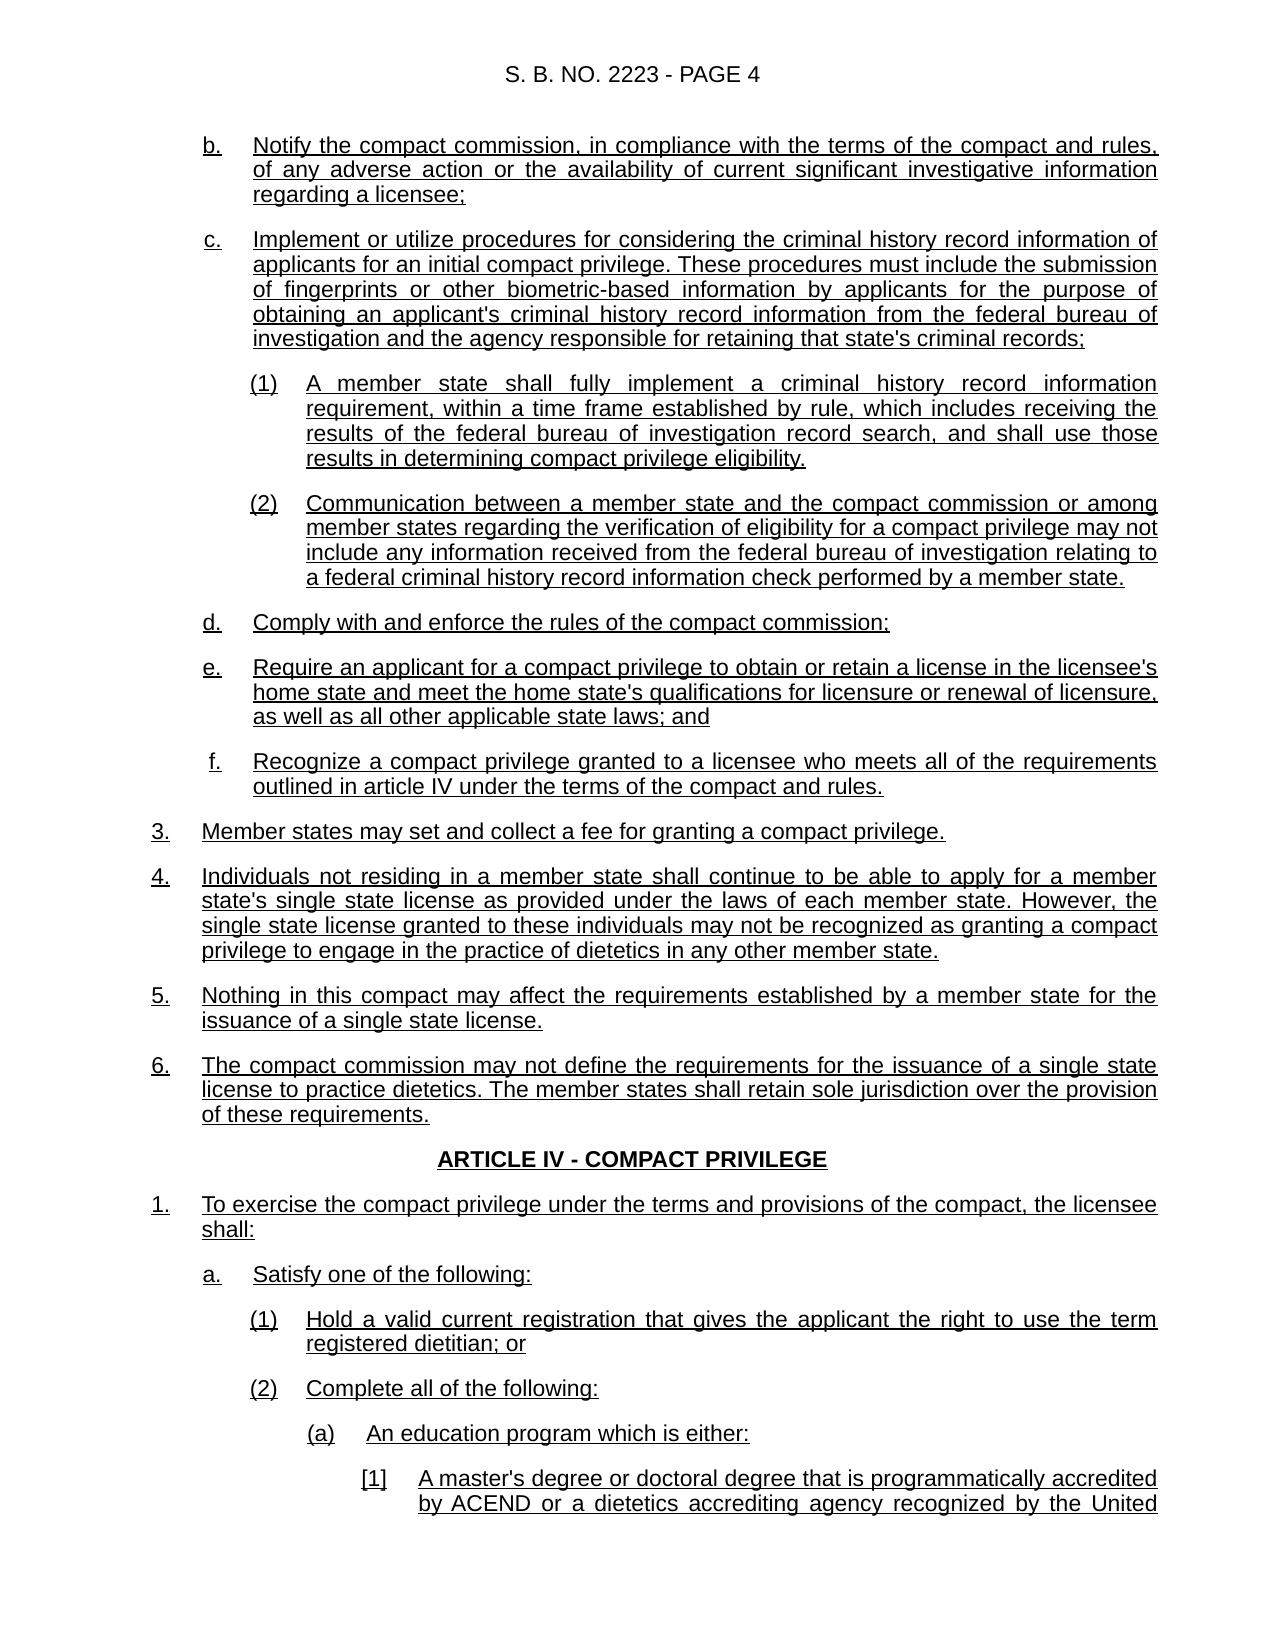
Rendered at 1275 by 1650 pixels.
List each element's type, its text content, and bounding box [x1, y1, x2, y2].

text (2) Complete all of the following: [106, 1377, 1158, 1402]
text (1) Hold a valid current registration that gives the applicant the right to use the term registered dietitian; or [106, 1307, 1158, 1357]
text (2) Communication between a member state and the compact commission or among member states regarding the verification of eligibility for a compact privilege may not include any information received from the federal bureau of investigation relating to a federal criminal history record information check performed by a member state. [106, 491, 1158, 590]
text ARTICLE IV - COMPACT PRIVILEGE [106, 1148, 1158, 1173]
text (1) A member state shall fully implement a criminal history record information requirement, within a time frame established by rule, which includes receiving the results of the federal bureau of investigation record search, and shall use those results in determining compact privilege eligibility. [106, 372, 1158, 471]
text d. Comply with and enforce the rules of the compact commission; [106, 610, 1158, 635]
text a. Satisfy one of the following: [106, 1262, 1158, 1287]
text 6. The compact commission may not define the requirements for the issuance of a single state license to practice dietetics. The member states shall retain sole jurisdiction over the provision of these requirements. [106, 1053, 1158, 1128]
text f. Recognize a compact privilege granted to a licensee who meets all of the requirements outlined in article IV under the terms of the compact and rules. [106, 750, 1158, 799]
text (a) An education program which is either: [106, 1422, 1158, 1447]
text 4. Individuals not residing in a member state shall continue to be able to apply for a member state's single state license as provided under the laws of each member state. However, the single state license granted to these individuals may not be recognized as granting a compact privilege to engage in the practice of dietetics in any other member state. [106, 864, 1158, 963]
text 1. To exercise the compact privilege under the terms and provisions of the compact, the licensee shall: [106, 1193, 1158, 1242]
text 5. Nothing in this compact may affect the requirements established by a member state for the issuance of a single state license. [106, 984, 1158, 1033]
text e. Require an applicant for a compact privilege to obtain or retain a license in the licensee's home state and meet the home state's qualifications for licensure or renewal of licensure, as well as all other applicable state laws; and [106, 655, 1158, 730]
text c. Implement or utilize procedures for considering the criminal history record information of applicants for an initial compact privilege. These procedures must include the submission of fingerprints or other biometric-based information by applicants for the purpose of obtaining an applicant's criminal history record information from the federal bureau of investigation and the agency responsible for retaining that state's criminal records; [106, 228, 1158, 352]
text b. Notify the compact commission, in compliance with the terms of the compact and rules, of any adverse action or the availability of current significant investigative information regarding a licensee; [106, 133, 1158, 208]
text [1] A master's degree or doctoral degree that is programmatically accredited by ACEND or a dietetics accrediting agency recognized by the United [106, 1467, 1158, 1516]
text 3. Member states may set and collect a fee for granting a compact privilege. [106, 819, 1158, 844]
